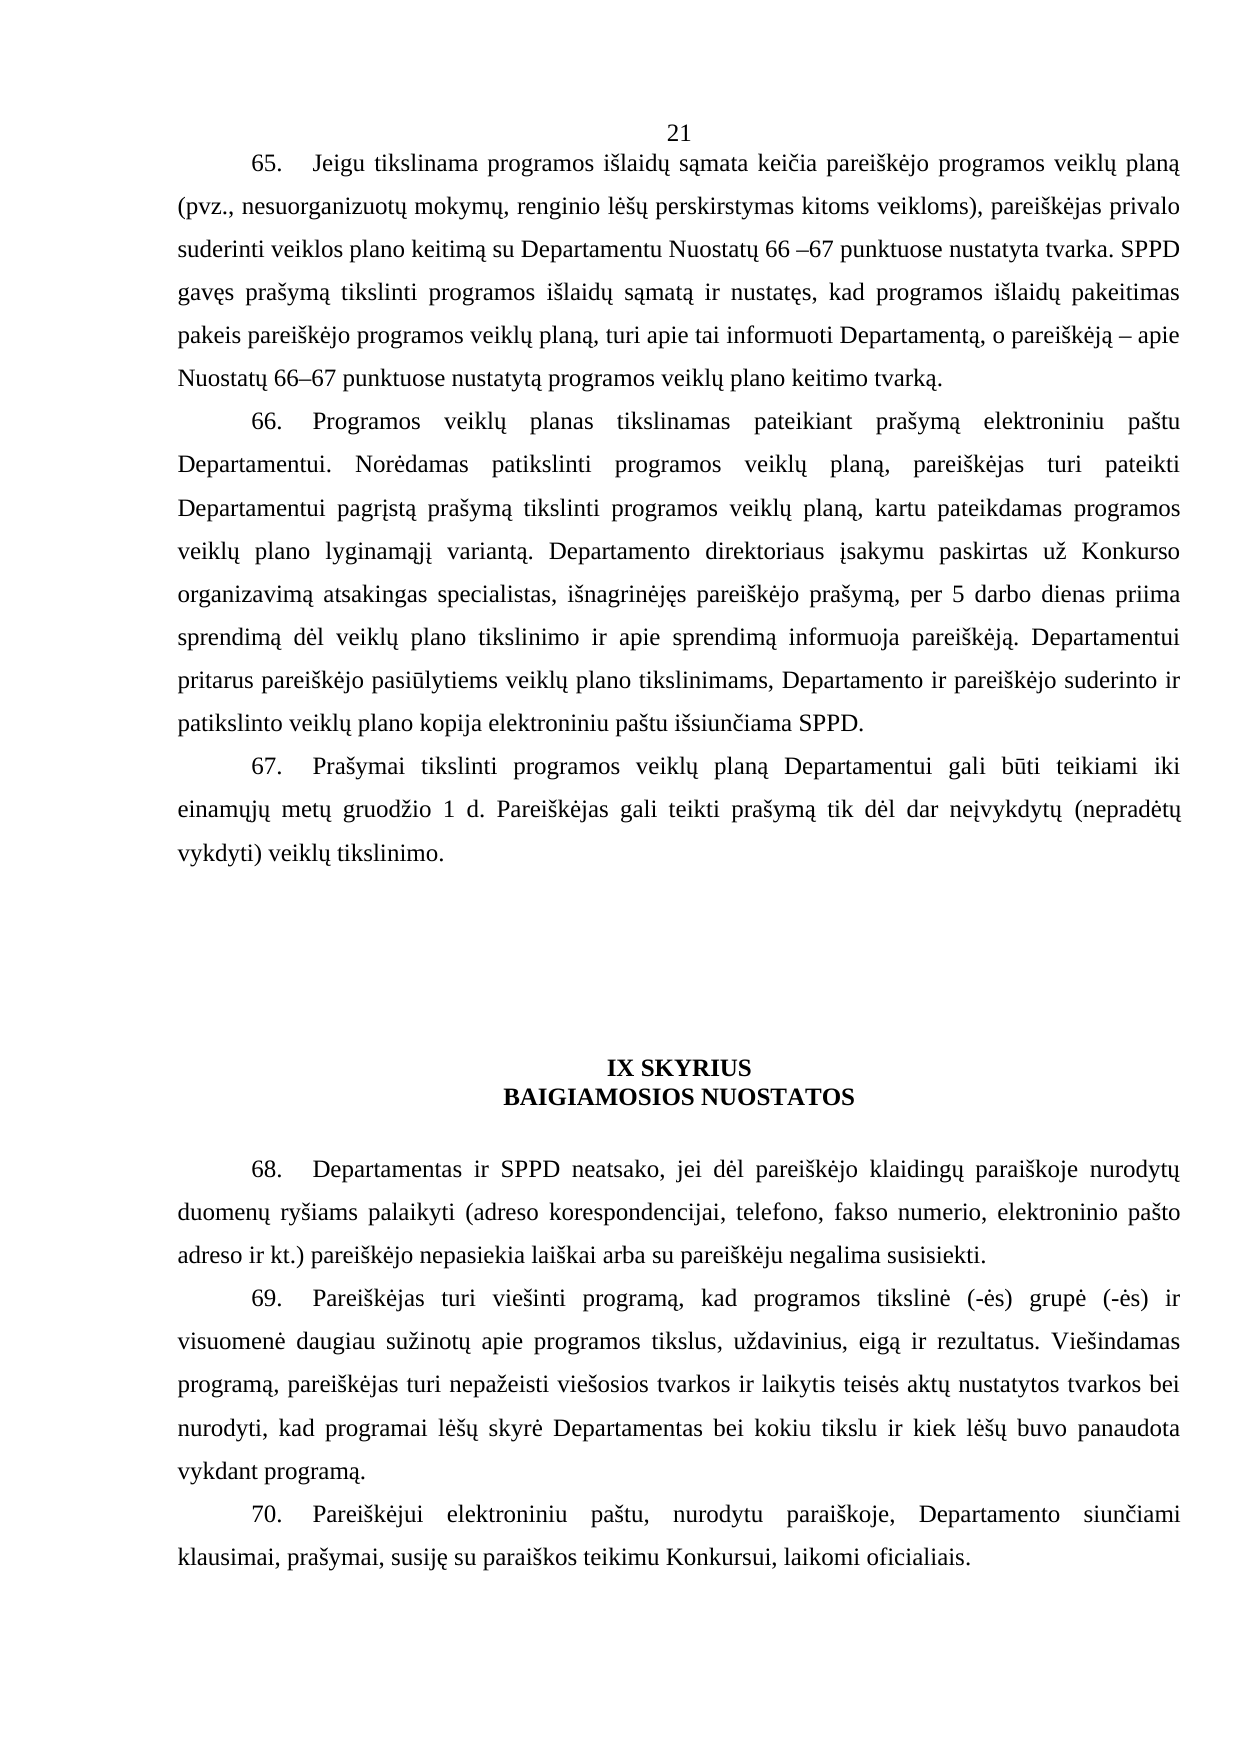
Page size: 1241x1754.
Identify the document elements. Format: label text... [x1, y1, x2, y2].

text 67. Prašymai tikslinti programos veiklų planą Departamentui gali būti teikiami iki einamųjų metų gruodžio 1 d. Pareiškėjas gali teikti prašymą tik dėl dar neįvykdytų (nepradėtų vykdyti) veiklų tikslinimo. [177, 751, 1181, 866]
text BAIGIAMOSIOS NUOSTATOS [177, 1082, 1181, 1111]
text 66. Programos veiklų planas tikslinamas pateikiant prašymą elektroniniu paštu Departamentui. Norėdamas patikslinti programos veiklų planą, pareiškėjas turi pateikti Departamentui pagrįstą prašymą tikslinti programos veiklų planą, kartu pateikdamas programos veiklų plano lyginamąjį variantą. Departamento direktoriaus įsakymu paskirtas už Konkurso organizavimą atsakingas specialistas, išnagrinėjęs pareiškėjo prašymą, per 5 darbo dienas priima sprendimą dėl veiklų plano tikslinimo ir apie sprendimą informuoja pareiškėją. Departamentui pritarus pareiškėjo pasiūlytiems veiklų plano tikslinimams, Departamento ir pareiškėjo suderinto ir patikslinto veiklų plano kopija elektroniniu paštu išsiunčiama SPPD. [177, 406, 1181, 737]
text 69. Pareiškėjas turi viešinti programą, kad programos tikslinė (-ės) grupė (-ės) ir visuomenė daugiau sužinotų apie programos tikslus, uždavinius, eigą ir rezultatus. Viešindamas programą, pareiškėjas turi nepažeisti viešosios tvarkos ir laikytis teisės aktų nustatytos tvarkos bei nurodyti, kad programai lėšų skyrė Departamentas bei kokiu tikslu ir kiek lėšų buvo panaudota vykdant programą. [177, 1283, 1181, 1484]
text 70. Pareiškėjui elektroniniu paštu, nurodytu paraiškoje, Departamento siunčiami klausimai, prašymai, susiję su paraiškos teikimu Konkursui, laikomi oficialiais. [177, 1499, 1181, 1571]
text 65. Jeigu tikslinama programos išlaidų sąmata keičia pareiškėjo programos veiklų planą (pvz., nesuorganizuotų mokymų, renginio lėšų perskirstymas kitoms veikloms), pareiškėjas privalo suderinti veiklos plano keitimą su Departamentu Nuostatų 66 –67 punktuose nustatyta tvarka. SPPD gavęs prašymą tikslinti programos išlaidų sąmatą ir nustatęs, kad programos išlaidų pakeitimas pakeis pareiškėjo programos veiklų planą, turi apie tai informuoti Departamentą, o pareiškėją – apie Nuostatų 66–67 punktuose nustatytą programos veiklų plano keitimo tvarką. [177, 148, 1181, 392]
text 68. Departamentas ir SPPD neatsako, jei dėl pareiškėjo klaidingų paraiškoje nurodytų duomenų ryšiams palaikyti (adreso korespondencijai, telefono, fakso numerio, elektroninio pašto adreso ir kt.) pareiškėjo nepasiekia laiškai arba su pareiškėju negalima susisiekti. [177, 1154, 1181, 1269]
text IX SKYRIUS [177, 1053, 1181, 1082]
